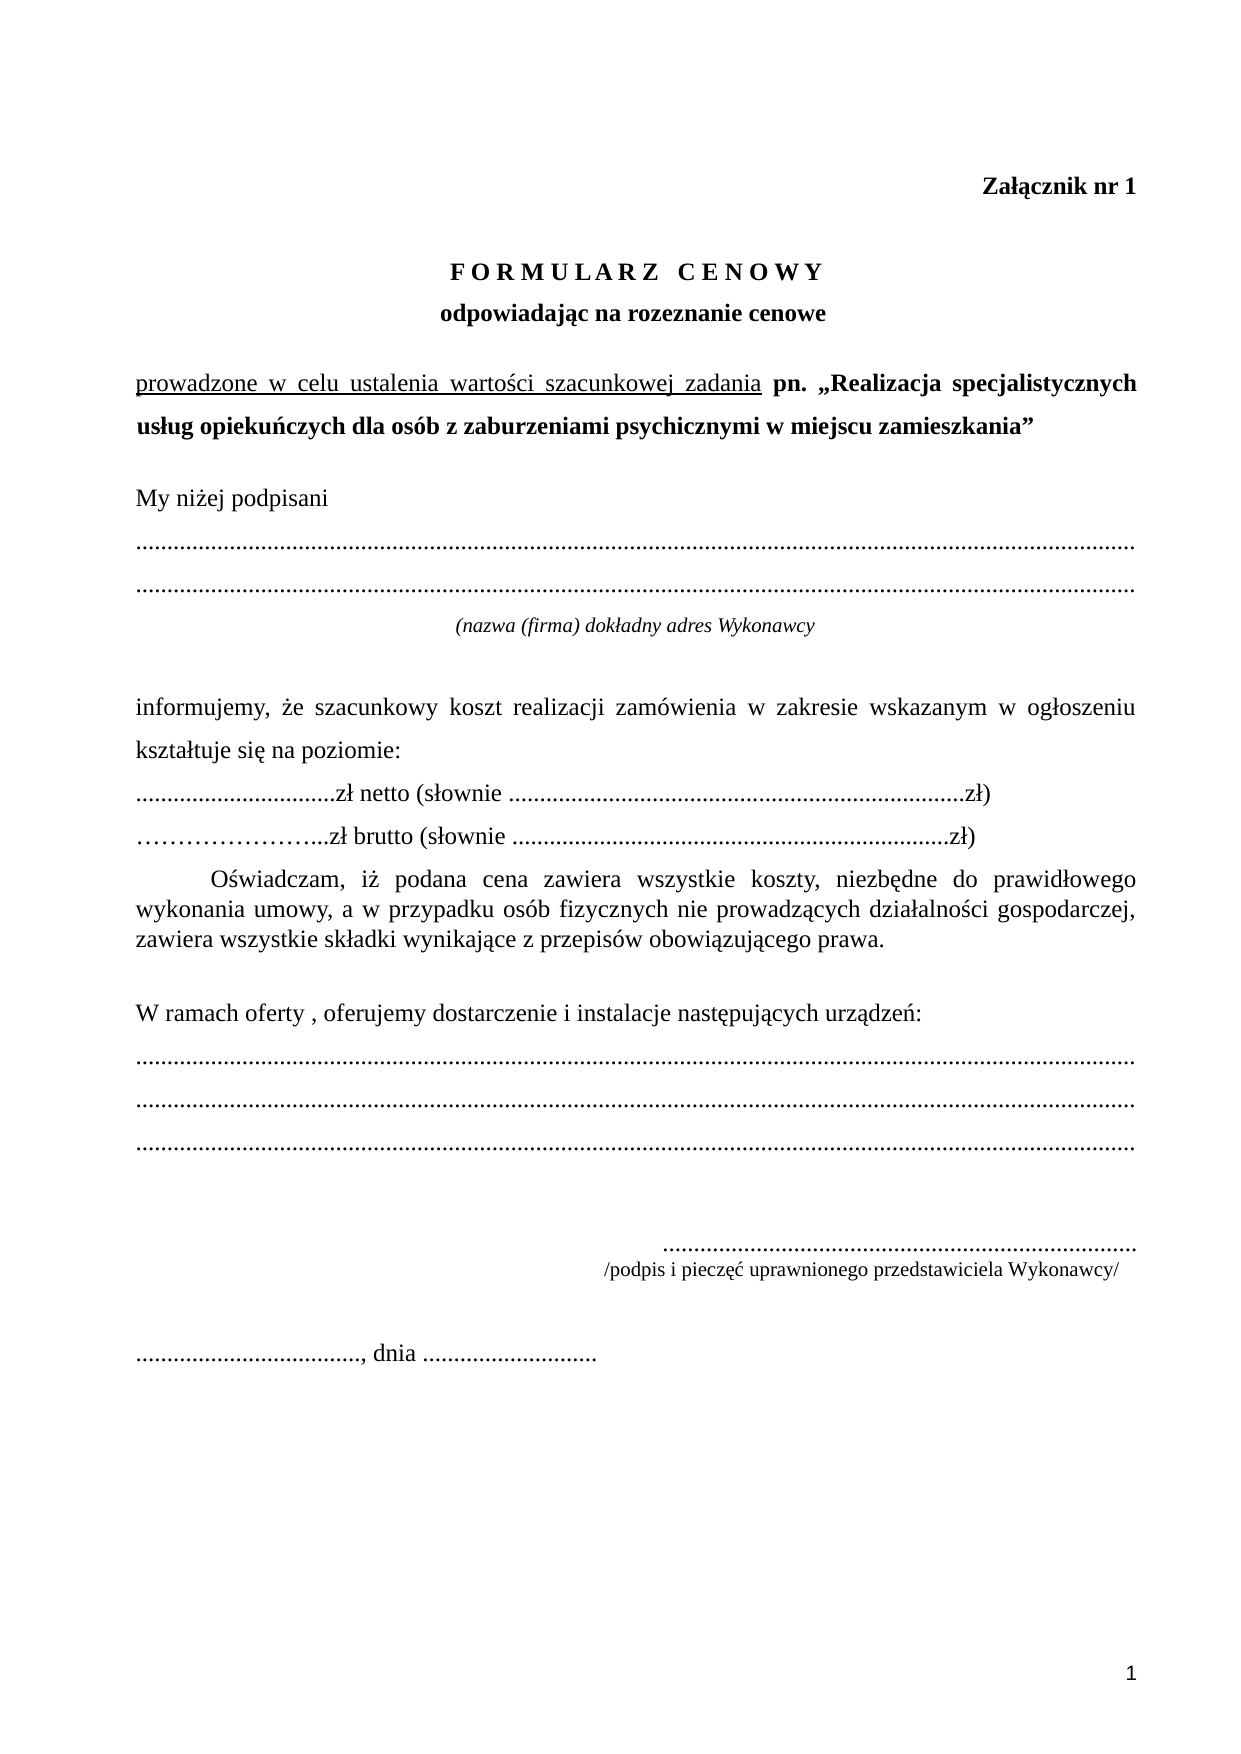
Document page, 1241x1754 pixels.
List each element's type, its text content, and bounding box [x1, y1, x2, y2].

text ................................................................................................................................................................ [135, 569, 1137, 598]
text …………………...zł brutto (słownie ......................................................................zł) [135, 821, 1137, 850]
text ............................................................................ [135, 1228, 1137, 1257]
subtitle F O R M U L A R Z C E N O W Y [135, 257, 1137, 286]
subtitle odpowiadając na rozeznanie cenowe [135, 298, 1137, 327]
subtitle prowadzone w celu ustalenia wartości szacunkowej zadania pn. „Realizacja specjalistycznych usług opiekuńczych dla osób z zaburzeniami psychicznymi w miejscu zamieszkania” [135, 368, 1137, 440]
text ................................................................................................................................................................................................................................................................................................................................................................................................................................................................................................ [135, 1041, 1137, 1156]
text ................................................................................................................................................................ [135, 526, 1137, 555]
text Oświadczam, iż podana cena zawiera wszystkie koszty, niezbędne do prawidłowego wykonania umowy, a w przypadku osób fizycznych nie prowadzących działalności gospodarczej, zawiera wszystkie składki wynikające z przepisów obowiązującego prawa. [135, 864, 1137, 953]
text W ramach oferty , oferujemy dostarczenie i instalacje następujących urządzeń: [135, 998, 1137, 1027]
text ...................................., dnia ............................ [135, 1338, 1137, 1367]
text (nazwa (firma) dokładny adres Wykonawcy [135, 613, 1137, 637]
text My niżej podpisani [135, 483, 1137, 512]
text /podpis i pieczęć uprawnionego przedstawiciela Wykonawcy/ [135, 1257, 1137, 1281]
text ................................zł netto (słownie .........................................................................zł) [135, 778, 1137, 807]
text Załącznik nr 1 [135, 171, 1137, 199]
text informujemy, że szacunkowy koszt realizacji zamówienia w zakresie wskazanym w ogłoszeniu kształtuje się na poziomie: [135, 692, 1137, 764]
